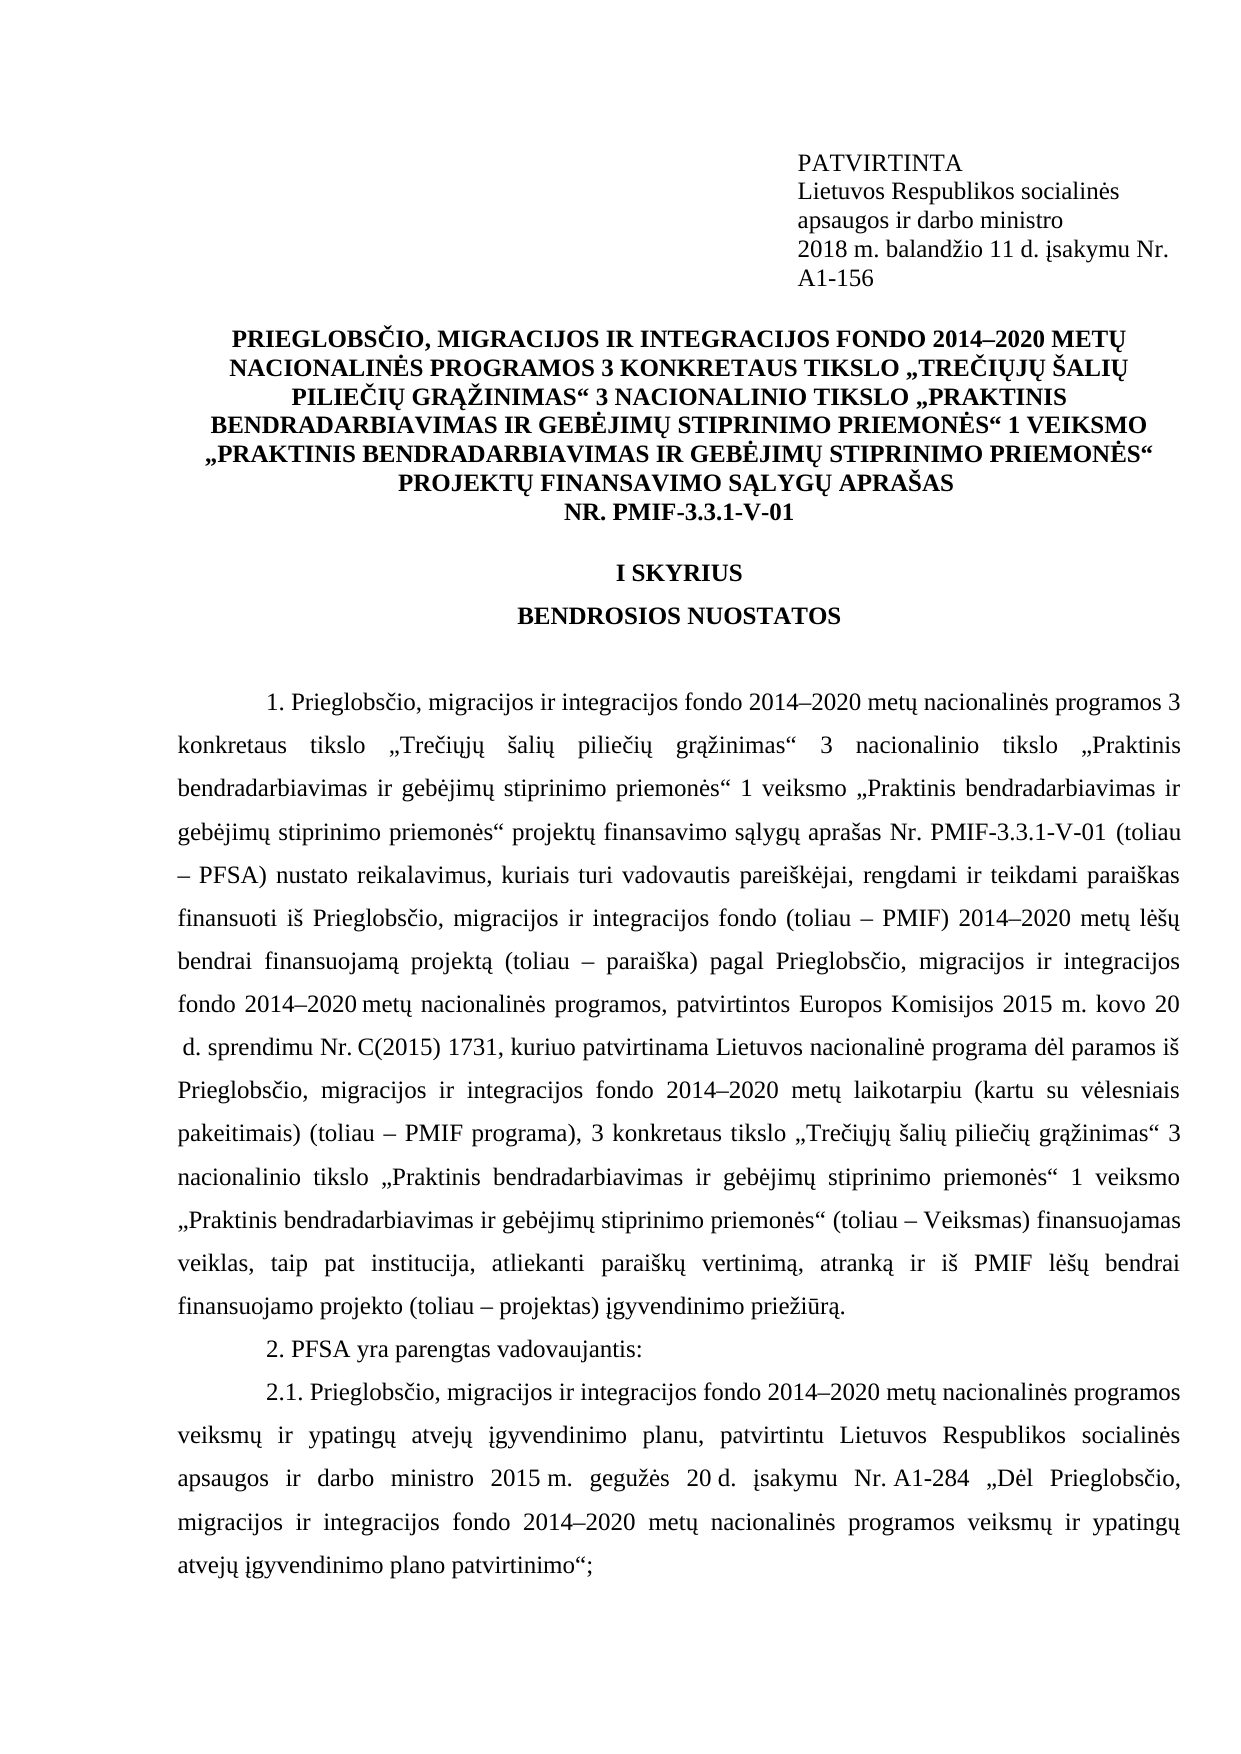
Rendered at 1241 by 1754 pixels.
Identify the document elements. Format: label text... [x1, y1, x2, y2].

text BENDROSIOS NUOSTATOS [177, 601, 1181, 630]
text PRIEGLOBSČIO, MIGRACIJOS IR INTEGRACIJOS FONDO 2014–2020 METŲ NACIONALINĖS PROGRAMOS 3 KONKRETAUS TIKSLO „TREČIŲJŲ ŠALIŲ PILIEČIŲ GRĄŽINIMAS“ 3 NACIONALINIO TIKSLO „PRAKTINIS BENDRADARBIAVIMAS IR GEBĖJIMŲ STIPRINIMO PRIEMONĖS“ 1 VEIKSMO „PRAKTINIS BENDRADARBIAVIMAS IR GEBĖJIMŲ STIPRINIMO PRIEMONĖS“ PROJEKTŲ FINANSAVIMO SĄLYGŲ APRAŠAS [177, 324, 1181, 497]
text 2018 m. balandžio 11 d. įsakymu Nr. A1-156 [797, 234, 1181, 291]
text Lietuvos Respublikos socialinės apsaugos ir darbo ministro [797, 176, 1181, 234]
text 2. PFSA yra parengtas vadovaujantis: [177, 1334, 1181, 1363]
text 2.1. Prieglobsčio, migracijos ir integracijos fondo 2014–2020 metų nacionalinės programos veiksmų ir ypatingų atvejų įgyvendinimo planu, patvirtintu Lietuvos Respublikos socialinės apsaugos ir darbo ministro 2015 m. gegužės 20 d. įsakymu Nr. A1-284 „Dėl Prieglobsčio, migracijos ir integracijos fondo 2014–2020 metų nacionalinės programos veiksmų ir ypatingų atvejų įgyvendinimo plano patvirtinimo“; [177, 1377, 1181, 1578]
text I SKYRIUS [177, 558, 1181, 587]
text 1. Prieglobsčio, migracijos ir integracijos fondo 2014–2020 metų nacionalinės programos 3 konkretaus tikslo „Trečiųjų šalių piliečių grąžinimas“ 3 nacionalinio tikslo „Praktinis bendradarbiavimas ir gebėjimų stiprinimo priemonės“ 1 veiksmo „Praktinis bendradarbiavimas ir gebėjimų stiprinimo priemonės“ projektų finansavimo sąlygų aprašas Nr. PMIF-3.3.1-V-01 (toliau – PFSA) nustato reikalavimus, kuriais turi vadovautis pareiškėjai, rengdami ir teikdami paraiškas finansuoti iš Prieglobsčio, migracijos ir integracijos fondo (toliau – PMIF) 2014–2020 metų lėšų bendrai finansuojamą projektą (toliau – paraiška) pagal Prieglobsčio, migracijos ir integracijos fondo 2014–2020 metų nacionalinės programos, patvirtintos Europos Komisijos 2015 m. kovo 20 d. sprendimu Nr. C(2015) 1731, kuriuo patvirtinama Lietuvos nacionalinė programa dėl paramos iš Prieglobsčio, migracijos ir integracijos fondo 2014–2020 metų laikotarpiu (kartu su vėlesniais pakeitimais) (toliau – PMIF programa), 3 konkretaus tikslo „Trečiųjų šalių piliečių grąžinimas“ 3 nacionalinio tikslo „Praktinis bendradarbiavimas ir gebėjimų stiprinimo priemonės“ 1 veiksmo „Praktinis bendradarbiavimas ir gebėjimų stiprinimo priemonės“ (toliau – Veiksmas) finansuojamas veiklas, taip pat institucija, atliekanti paraiškų vertinimą, atranką ir iš PMIF lėšų bendrai finansuojamo projekto (toliau – projektas) įgyvendinimo priežiūrą. [177, 687, 1181, 1320]
text NR. PMIF-3.3.1-V-01 [177, 497, 1181, 526]
text PATVIRTINTA [797, 148, 1181, 176]
